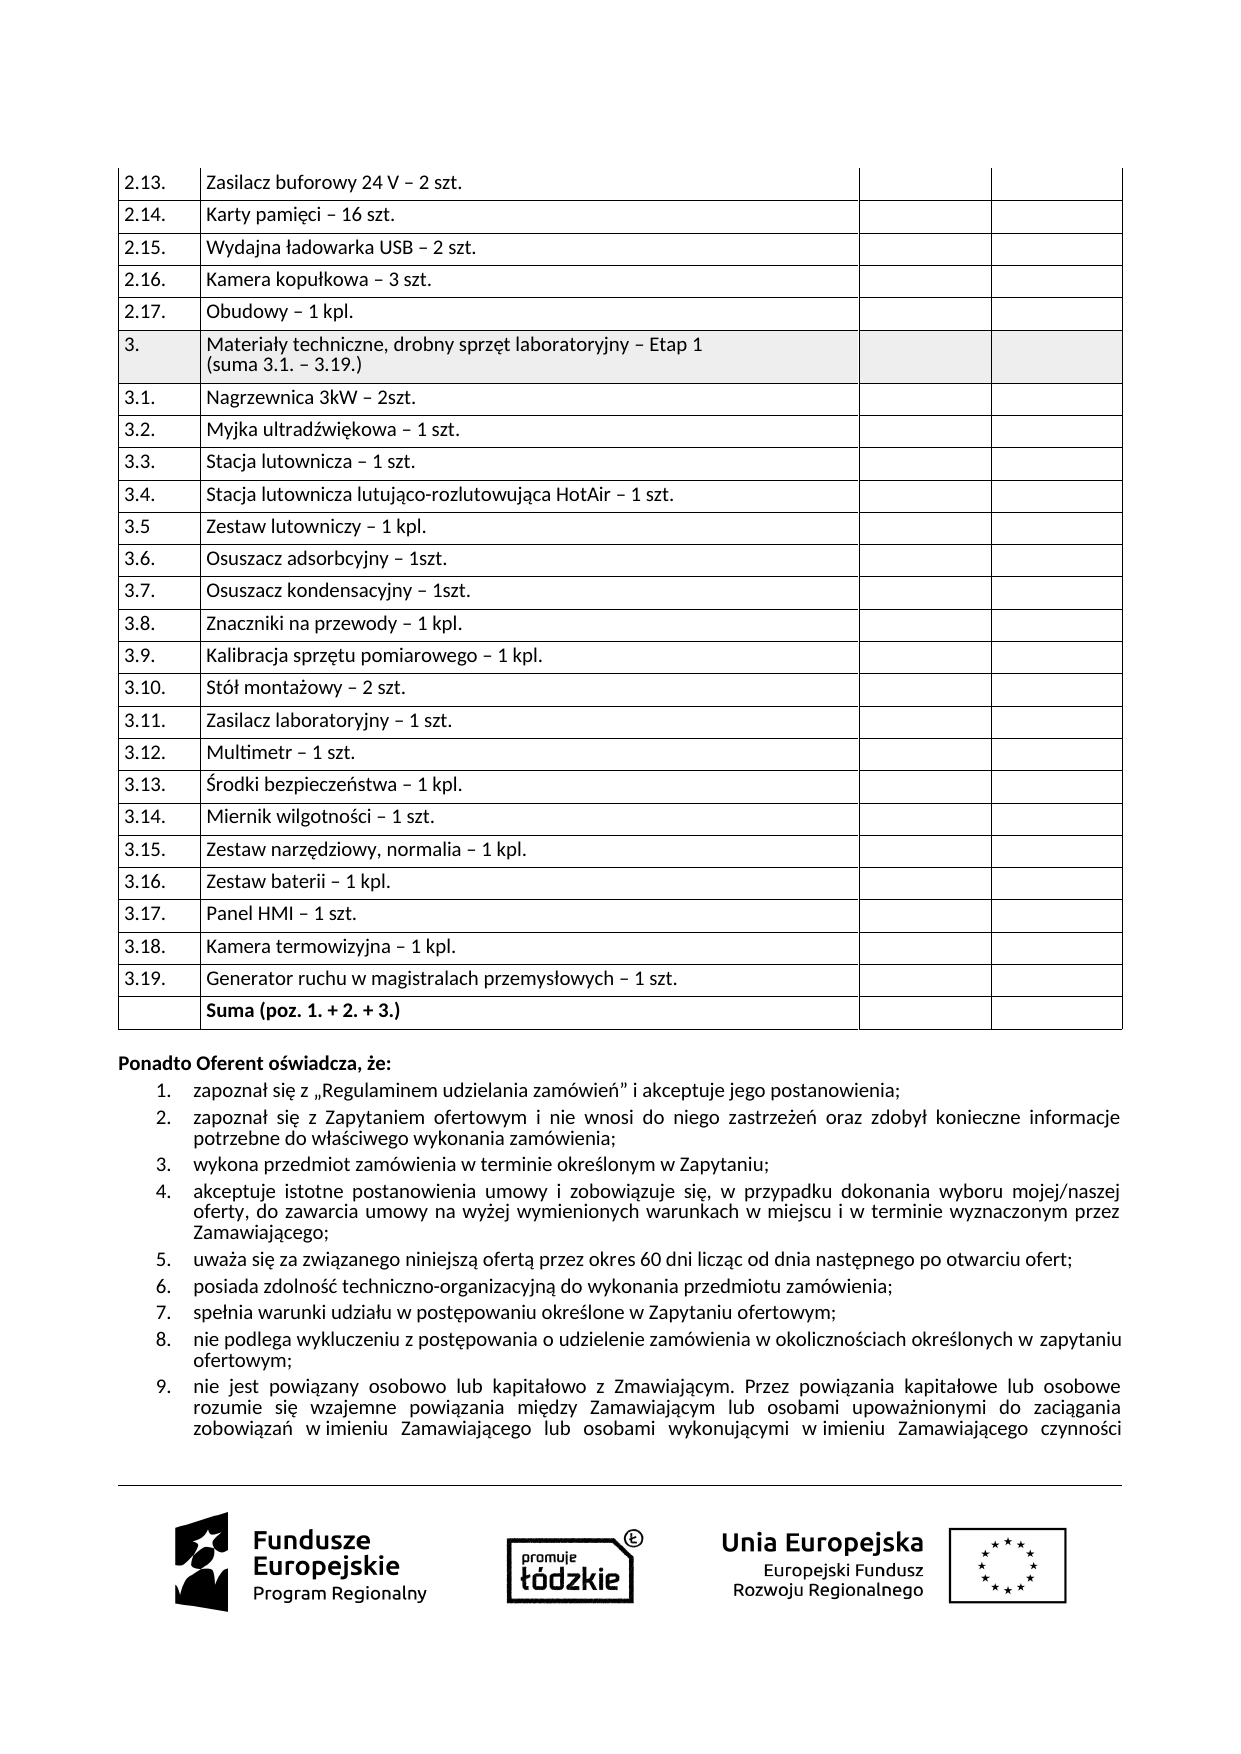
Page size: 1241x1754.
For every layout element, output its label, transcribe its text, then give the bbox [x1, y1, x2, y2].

table_cell [992, 448, 1122, 480]
table_cell [860, 298, 991, 330]
table_cell [992, 707, 1122, 738]
table_cell [992, 201, 1122, 233]
table_cell Zasilacz laboratoryjny – 1 szt. [201, 707, 858, 738]
table_cell Środki bezpieczeństwa – 1 kpl. [201, 771, 858, 803]
table_cell [860, 868, 991, 899]
table_cell Panel HMI – 1 szt. [201, 900, 858, 932]
table_cell 3.12. [119, 739, 200, 770]
list posiada zdolność techniczno-organizacyjną do wykonania przedmiotu zamówienia; [156, 1277, 1122, 1298]
table_cell [992, 739, 1122, 770]
table_cell [860, 836, 991, 867]
table_cell [860, 804, 991, 835]
table_cell [119, 997, 200, 1029]
table_cell [992, 513, 1122, 544]
table_cell [992, 331, 1122, 383]
list akceptuje istotne postanowienia umowy i zobowiązuje się, w przypadku dokonania wyboru mojej/naszej oferty, do zawarcia umowy na wyżej wymienionych warunkach w miejscu i w terminie wyznaczonym przez Zamawiającego; [156, 1183, 1122, 1245]
table_cell [860, 384, 991, 415]
table_cell [992, 545, 1122, 576]
list uważa się za związanego niniejszą ofertą przez okres 60 dni licząc od dnia następnego po otwarciu ofert; [156, 1251, 1122, 1272]
table_cell 3.11. [119, 707, 200, 738]
table_cell [860, 642, 991, 673]
table_cell Miernik wilgotności – 1 szt. [201, 804, 858, 835]
table_cell [992, 836, 1122, 867]
table_cell 3.10. [119, 674, 200, 706]
table_cell Karty pamięci – 16 szt. [201, 201, 858, 233]
table_cell [992, 674, 1122, 706]
table_cell [992, 234, 1122, 265]
table_cell 3.4. [119, 481, 200, 512]
table_cell 3.8. [119, 610, 200, 641]
table_cell Kamera termowizyjna – 1 kpl. [201, 933, 858, 964]
table_cell Obudowy – 1 kpl. [201, 298, 858, 330]
table_cell [860, 933, 991, 964]
table_cell [992, 384, 1122, 415]
table_cell 3.1. [119, 384, 200, 415]
table_cell Nagrzewnica 3kW – 2szt. [201, 384, 858, 415]
table_cell [860, 545, 991, 576]
table_cell Znaczniki na przewody – 1 kpl. [201, 610, 858, 641]
table_cell [992, 416, 1122, 447]
table_cell 3.19. [119, 965, 200, 996]
table_cell Kalibracja sprzętu pomiarowego – 1 kpl. [201, 642, 858, 673]
table_cell 3.18. [119, 933, 200, 964]
table_cell [860, 707, 991, 738]
table_cell 2.15. [119, 234, 200, 265]
list zapoznał się z Zapytaniem ofertowym i nie wnosi do niego zastrzeżeń oraz zdobył konieczne informacje potrzebne do właściwego wykonania zamówienia; [156, 1109, 1122, 1150]
table_cell [860, 513, 991, 544]
list zapoznał się z „Regulaminem udzielania zamówień” i akceptuje jego postanowienia; [156, 1082, 1122, 1103]
table_cell Myjka ultradźwiękowa – 1 szt. [201, 416, 858, 447]
table_cell Suma (poz. 1. + 2. + 3.) [201, 997, 858, 1029]
list nie jest powiązany osobowo lub kapitałowo z Zmawiającym. Przez powiązania kapitałowe lub osobowe rozumie się wzajemne powiązania między Zamawiającym lub osobami upoważnionymi do zaciągania zobowiązań w imieniu Zamawiającego lub osobami wykonującymi w imieniu Zamawiającego czynności [156, 1378, 1122, 1440]
table_cell Osuszacz kondensacyjny – 1szt. [201, 577, 858, 609]
table_cell [860, 900, 991, 932]
table_cell Zasilacz buforowy 24 V – 2 szt. [201, 168, 858, 200]
table_cell [992, 168, 1122, 200]
table_cell 2.16. [119, 266, 200, 297]
table_cell 3.2. [119, 416, 200, 447]
table_cell [860, 997, 991, 1029]
picture [148, 1486, 1093, 1636]
table_cell [860, 610, 991, 641]
table_cell 2.17. [119, 298, 200, 330]
table_cell [860, 416, 991, 447]
table_cell 3. [119, 331, 200, 383]
table_cell [992, 965, 1122, 996]
table_cell [992, 900, 1122, 932]
table_cell [860, 331, 991, 383]
table_cell [860, 771, 991, 803]
table_cell [860, 201, 991, 233]
list wykona przedmiot zamówienia w terminie określonym w Zapytaniu; [156, 1156, 1122, 1177]
table_cell [992, 610, 1122, 641]
table_cell [992, 997, 1122, 1029]
table_cell Multimetr – 1 szt. [201, 739, 858, 770]
table_cell Materiały techniczne, drobny sprzęt laboratoryjny – Etap 1 (suma 3.1. – 3.19.) [201, 331, 858, 383]
table_cell [992, 298, 1122, 330]
table_cell Stacja lutownicza lutująco-rozlutowująca HotAir – 1 szt. [201, 481, 858, 512]
table_cell 3.3. [119, 448, 200, 480]
table_cell [992, 266, 1122, 297]
table_cell [860, 168, 991, 200]
table_cell Kamera kopułkowa – 3 szt. [201, 266, 858, 297]
table_cell [860, 266, 991, 297]
table_cell Osuszacz adsorbcyjny – 1szt. [201, 545, 858, 576]
list nie podlega wykluczeniu z postępowania o udzielenie zamówienia w okolicznościach określonych w zapytaniu ofertowym; [156, 1331, 1122, 1372]
table_cell 3.14. [119, 804, 200, 835]
table_cell 3.13. [119, 771, 200, 803]
table_cell 3.5 [119, 513, 200, 544]
table_cell 3.15. [119, 836, 200, 867]
table_cell 3.9. [119, 642, 200, 673]
table_cell [992, 868, 1122, 899]
table_cell [992, 771, 1122, 803]
list spełnia warunki udziału w postępowaniu określone w Zapytaniu ofertowym; [156, 1304, 1122, 1325]
table_cell [992, 481, 1122, 512]
table_cell 3.16. [119, 868, 200, 899]
table_cell [860, 965, 991, 996]
table_cell 3.17. [119, 900, 200, 932]
table_cell Stół montażowy – 2 szt. [201, 674, 858, 706]
table_cell Zestaw baterii – 1 kpl. [201, 868, 858, 899]
table_cell Stacja lutownicza – 1 szt. [201, 448, 858, 480]
table_cell Zestaw narzędziowy, normalia – 1 kpl. [201, 836, 858, 867]
table_cell 2.14. [119, 201, 200, 233]
table_cell 3.7. [119, 577, 200, 609]
table_cell Wydajna ładowarka USB – 2 szt. [201, 234, 858, 265]
table_cell [992, 642, 1122, 673]
table_cell [860, 577, 991, 609]
table_cell 2.13. [119, 168, 200, 200]
table_cell [860, 448, 991, 480]
table_cell [992, 577, 1122, 609]
text Ponadto Oferent oświadcza, że: [118, 1055, 1122, 1076]
table_cell [992, 933, 1122, 964]
table_cell [860, 739, 991, 770]
table_cell [860, 481, 991, 512]
table_cell [992, 804, 1122, 835]
table_cell [860, 674, 991, 706]
table_cell [860, 234, 991, 265]
table_cell Generator ruchu w magistralach przemysłowych – 1 szt. [201, 965, 858, 996]
table_cell 3.6. [119, 545, 200, 576]
table_cell Zestaw lutowniczy – 1 kpl. [201, 513, 858, 544]
